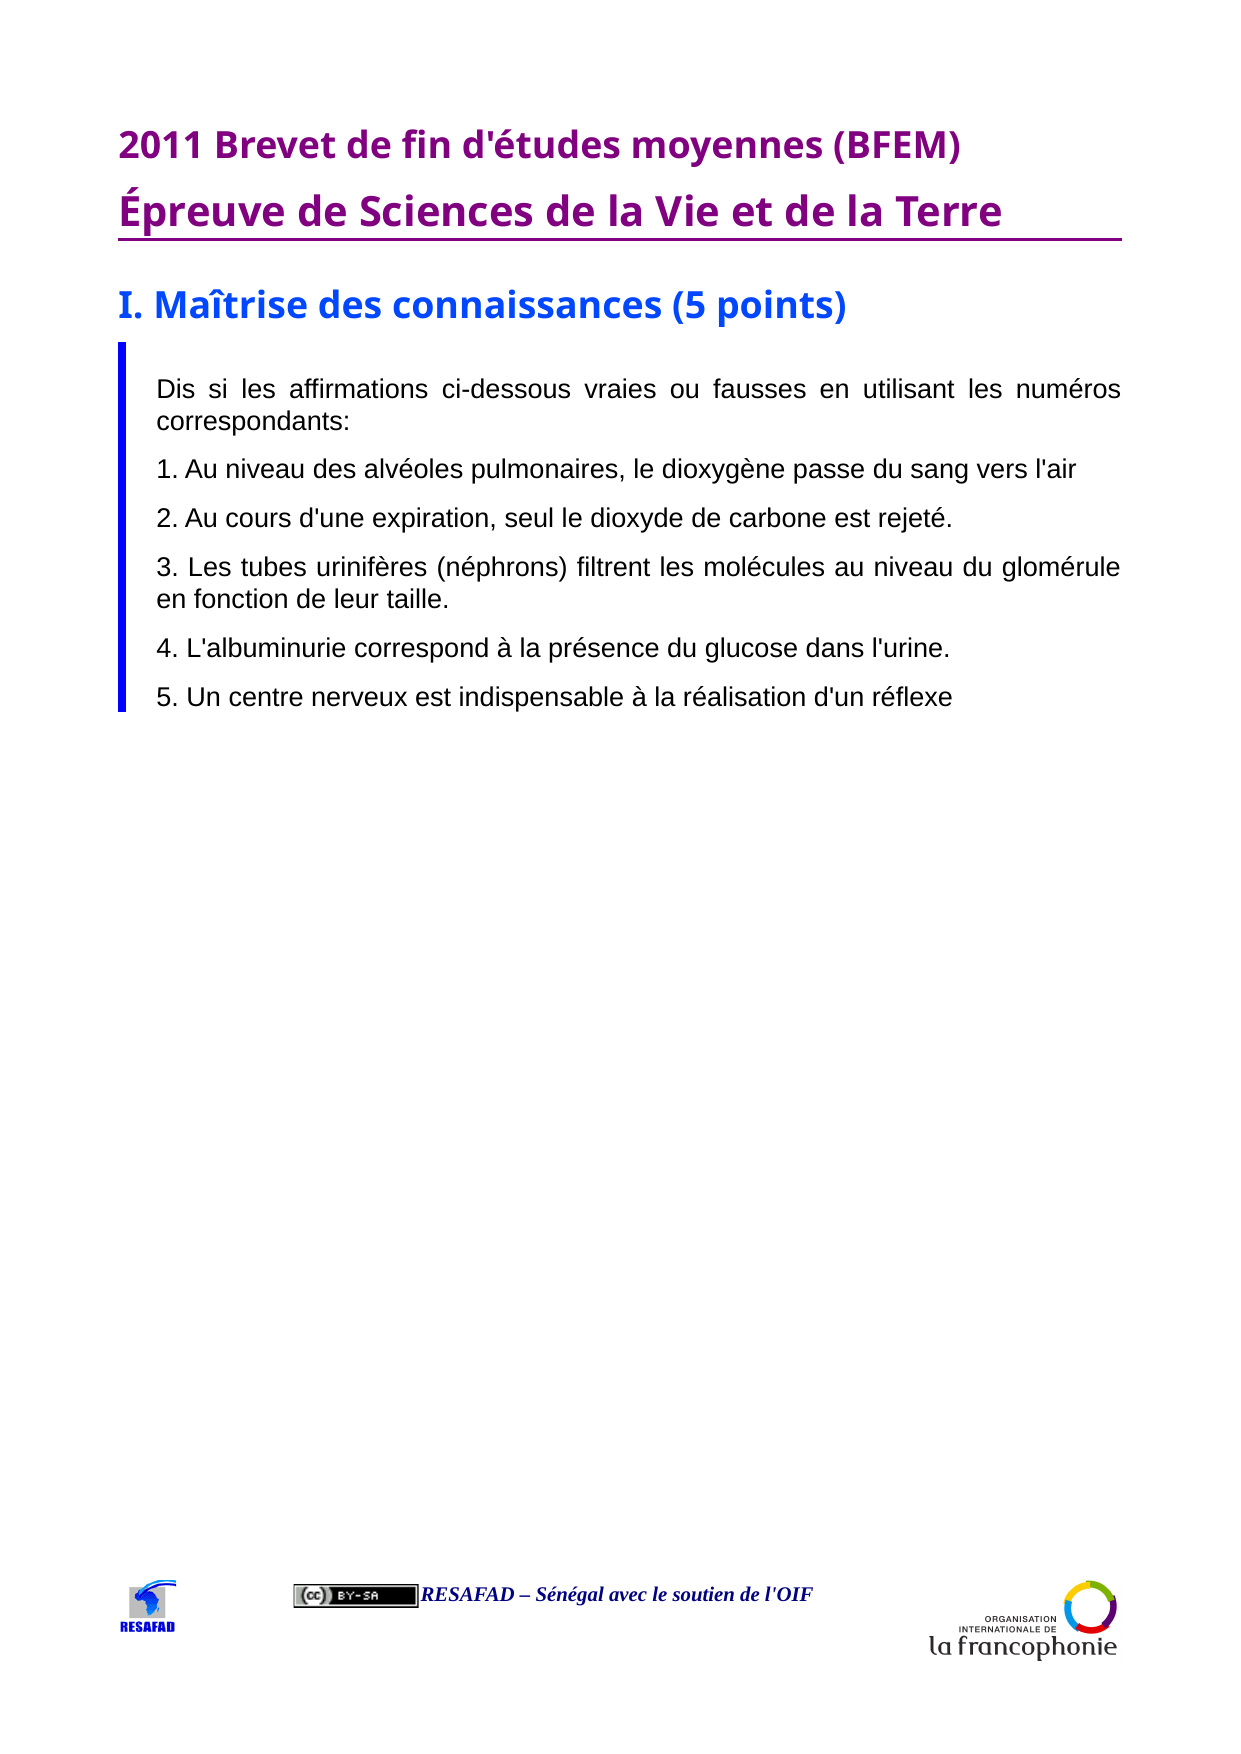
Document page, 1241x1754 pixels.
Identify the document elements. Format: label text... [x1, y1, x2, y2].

picture [293, 1584, 419, 1608]
picture [922, 1578, 1124, 1668]
text Dis si les affirmations ci-dessous vraies ou fausses en utilisant les numéros correspondants: [126, 373, 1122, 436]
text 3. Les tubes urinifères (néphrons) filtrent les molécules au niveau du glomérule en fonction de leur taille. [126, 551, 1122, 614]
text Épreuve de Sciences de la Vie et de la Terre [118, 182, 1122, 238]
text 1. Au niveau des alvéoles pulmonaires, le dioxygène passe du sang vers l'air [126, 453, 1122, 485]
text 4. L'albuminurie correspond à la présence du glucose dans l'urine. [126, 632, 1122, 663]
subtitle I. Maîtrise des connaissances (5 points) [118, 278, 1122, 329]
text 2011 Brevet de fin d'études moyennes (BFEM) [118, 118, 1122, 169]
text 5. Un centre nerveux est indispensable à la réalisation d'un réflexe [126, 681, 1122, 712]
picture [120, 1580, 177, 1632]
text 2. Au cours d'une expiration, seul le dioxyde de carbone est rejeté. [126, 502, 1122, 534]
